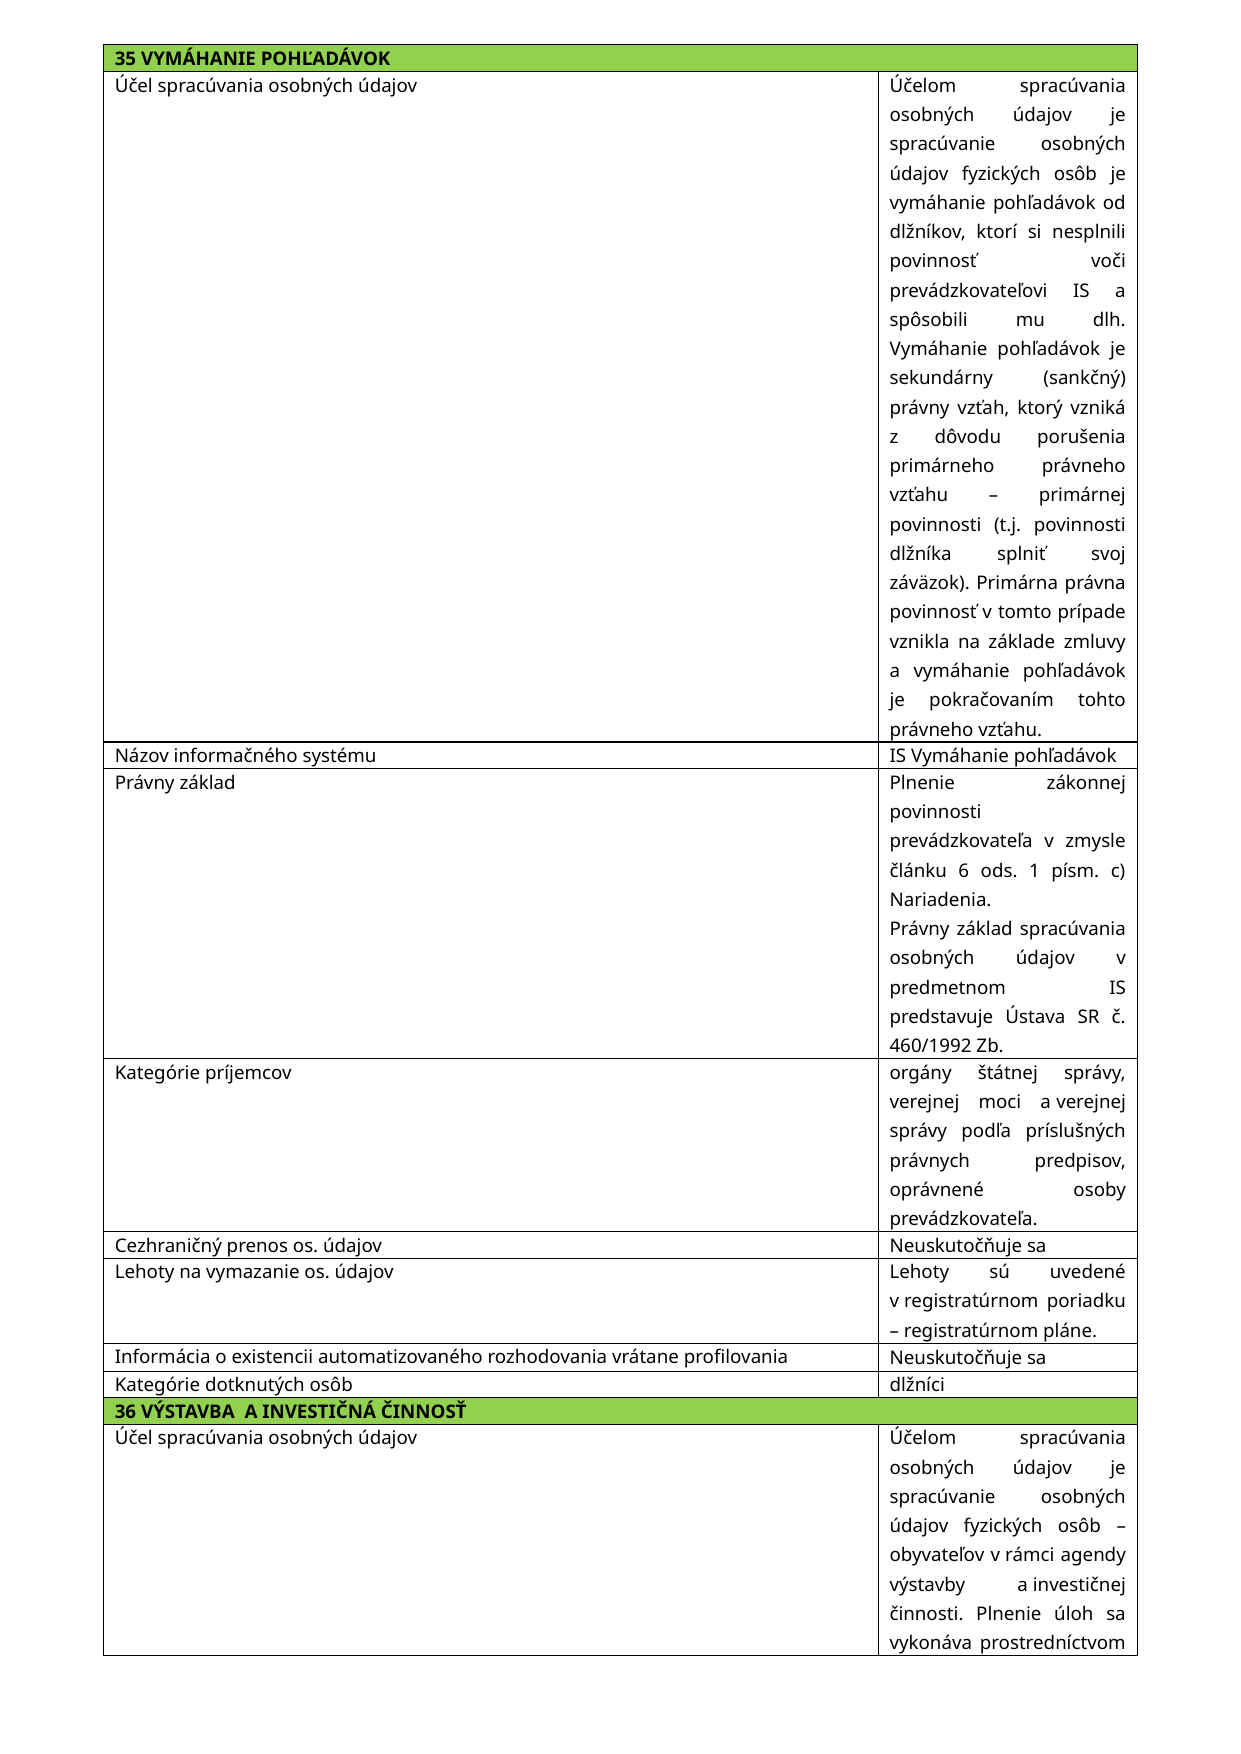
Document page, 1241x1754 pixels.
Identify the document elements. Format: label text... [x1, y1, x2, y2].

table_cell Účel spracúvania osobných údajov [104, 72, 878, 741]
table_cell Lehoty na vymazanie os. údajov [104, 1259, 878, 1343]
table_cell Lehoty sú uvedené v registratúrnom poriadku – registratúrnom pláne. [879, 1259, 1137, 1343]
table_cell Cezhraničný prenos os. údajov [104, 1232, 878, 1257]
table_cell Neuskutočňuje sa [879, 1344, 1137, 1371]
table_cell IS Vymáhanie pohľadávok [879, 743, 1137, 768]
table_cell Účelom spracúvania osobných údajov je spracúvanie osobných údajov fyzických osôb – obyvateľov v rámci agendy výstavby a investičnej činnosti. Plnenie úloh sa vykonáva prostredníctvom [879, 1425, 1137, 1655]
table_header 35 VYMÁHANIE POHĽADÁVOK [104, 45, 1137, 71]
table_cell Názov informačného systému [104, 743, 878, 768]
table_cell Kategórie príjemcov [104, 1059, 878, 1231]
table_cell Právny základ [104, 769, 878, 1058]
table_cell 36 VÝSTAVBA A INVESTIČNÁ ČINNOSŤ [104, 1398, 1137, 1424]
table_cell orgány štátnej správy, verejnej moci a verejnej správy podľa príslušných právnych predpisov, oprávnené osoby prevádzkovateľa. [879, 1059, 1137, 1231]
table_cell Kategórie dotknutých osôb [104, 1372, 878, 1397]
table_cell Neuskutočňuje sa [879, 1232, 1137, 1257]
table_cell Účelom spracúvania osobných údajov je spracúvanie osobných údajov fyzických osôb je vymáhanie pohľadávok od dlžníkov, ktorí si nesplnili povinnosť voči prevádzkovateľovi IS a spôsobili mu dlh. Vymáhanie pohľadávok je sekundárny (sankčný) právny vzťah, ktorý vzniká z dôvodu porušenia primárneho právneho vzťahu – primárnej povinnosti (t.j. povinnosti dlžníka splniť svoj záväzok). Primárna právna povinnosť v tomto prípade vznikla na základe zmluvy a vymáhanie pohľadávok je pokračovaním tohto právneho vzťahu. [879, 72, 1137, 741]
table_cell dlžníci [879, 1372, 1137, 1397]
table_cell Účel spracúvania osobných údajov [104, 1425, 878, 1655]
table_cell Plnenie zákonnej povinnosti prevádzkovateľa v zmysle článku 6 ods. 1 písm. c) Nariadenia. Právny základ spracúvania osobných údajov v predmetnom IS predstavuje Ústava SR č. 460/1992 Zb. [879, 769, 1137, 1058]
table_cell Informácia o existencii automatizovaného rozhodovania vrátane profilovania [104, 1344, 878, 1371]
